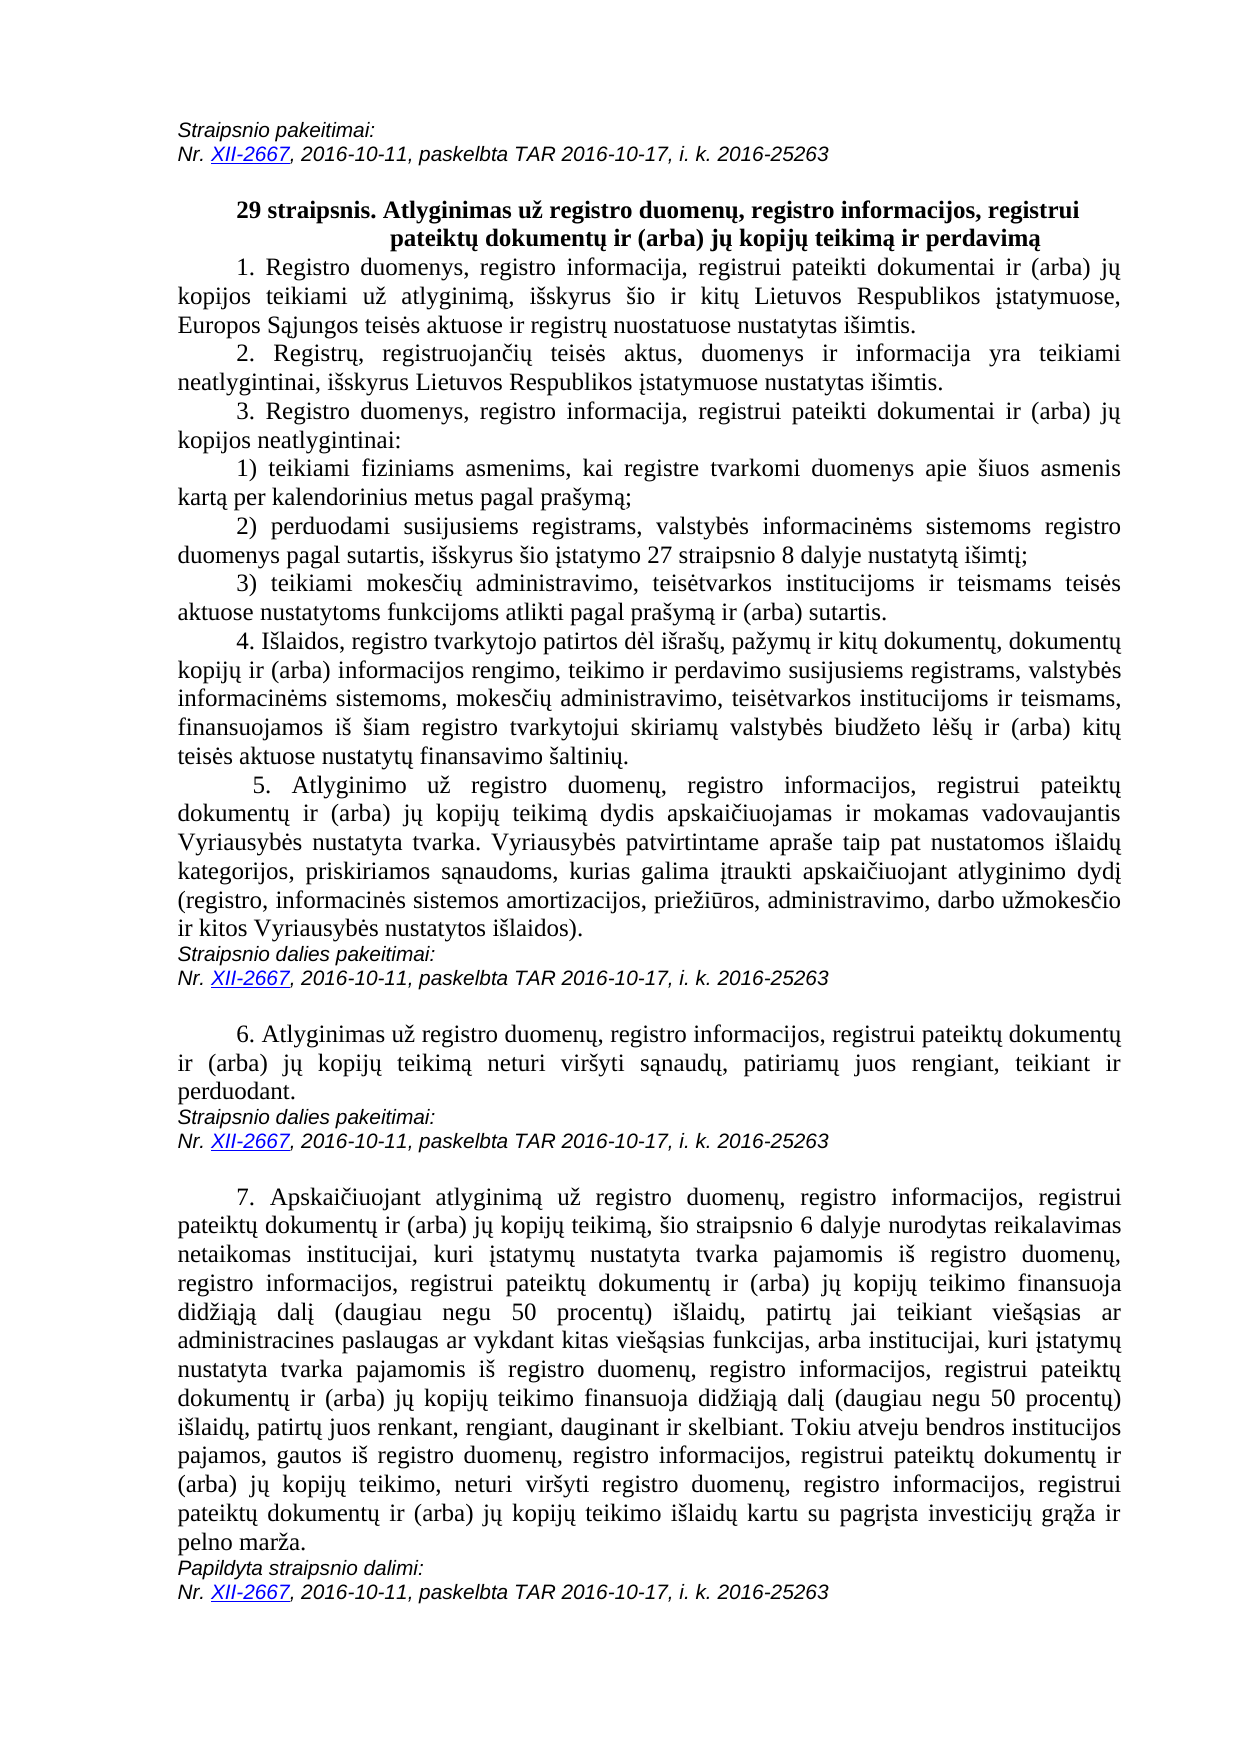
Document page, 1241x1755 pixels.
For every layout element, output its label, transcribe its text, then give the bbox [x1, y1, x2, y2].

text Straipsnio pakeitimai: [177, 118, 1122, 142]
text 3. Registro duomenys, registro informacija, registrui pateikti dokumentai ir (arba) jų kopijos neatlygintinai: [177, 396, 1122, 453]
text 1. Registro duomenys, registro informacija, registrui pateikti dokumentai ir (arba) jų kopijos teikiami už atlyginimą, išskyrus šio ir kitų Lietuvos Respublikos įstatymuose, Europos Sąjungos teisės aktuose ir registrų nuostatuose nustatytas išimtis. [177, 252, 1122, 338]
text 4. Išlaidos, registro tvarkytojo patirtos dėl išrašų, pažymų ir kitų dokumentų, dokumentų kopijų ir (arba) informacijos rengimo, teikimo ir perdavimo susijusiems registrams, valstybės informacinėms sistemoms, mokesčių administravimo, teisėtvarkos institucijoms ir teismams, finansuojamos iš šiam registro tvarkytojui skiriamų valstybės biudžeto lėšų ir (arba) kitų teisės aktuose nustatytų finansavimo šaltinių. [177, 626, 1122, 770]
text Straipsnio dalies pakeitimai: [177, 1105, 1122, 1129]
text 1) teikiami fiziniams asmenims, kai registre tvarkomi duomenys apie šiuos asmenis kartą per kalendorinius metus pagal prašymą; [177, 453, 1122, 511]
text 29 straipsnis. Atlyginimas už registro duomenų, registro informacijos, registrui pateiktų dokumentų ir (arba) jų kopijų teikimą ir perdavimą [236, 195, 1122, 252]
text 6. Atlyginimas už registro duomenų, registro informacijos, registrui pateiktų dokumentų ir (arba) jų kopijų teikimą neturi viršyti sąnaudų, patiriamų juos rengiant, teikiant ir perduodant. [177, 1019, 1122, 1105]
text Nr. XII-2667, 2016-10-11, paskelbta TAR 2016-10-17, i. k. 2016-25263 [177, 142, 1122, 166]
text 5. Atlyginimo už registro duomenų, registro informacijos, registrui pateiktų dokumentų ir (arba) jų kopijų teikimą dydis apskaičiuojamas ir mokamas vadovaujantis Vyriausybės nustatyta tvarka. Vyriausybės patvirtintame apraše taip pat nustatomos išlaidų kategorijos, priskiriamos sąnaudoms, kurias galima įtraukti apskaičiuojant atlyginimo dydį (registro, informacinės sistemos amortizacijos, priežiūros, administravimo, darbo užmokesčio ir kitos Vyriausybės nustatytos išlaidos). [177, 770, 1122, 942]
text 3) teikiami mokesčių administravimo, teisėtvarkos institucijoms ir teismams teisės aktuose nustatytoms funkcijoms atlikti pagal prašymą ir (arba) sutartis. [177, 568, 1122, 626]
text Straipsnio dalies pakeitimai: [177, 942, 1122, 966]
text 2) perduodami susijusiems registrams, valstybės informacinėms sistemoms registro duomenys pagal sutartis, išskyrus šio įstatymo 27 straipsnio 8 dalyje nustatytą išimtį; [177, 511, 1122, 568]
text 2. Registrų, registruojančių teisės aktus, duomenys ir informacija yra teikiami neatlygintinai, išskyrus Lietuvos Respublikos įstatymuose nustatytas išimtis. [177, 338, 1122, 396]
text Nr. XII-2667, 2016-10-11, paskelbta TAR 2016-10-17, i. k. 2016-25263 [177, 1579, 1122, 1603]
text 7. Apskaičiuojant atlyginimą už registro duomenų, registro informacijos, registrui pateiktų dokumentų ir (arba) jų kopijų teikimą, šio straipsnio 6 dalyje nurodytas reikalavimas netaikomas institucijai, kuri įstatymų nustatyta tvarka pajamomis iš registro duomenų, registro informacijos, registrui pateiktų dokumentų ir (arba) jų kopijų teikimo finansuoja didžiąją dalį (daugiau negu 50 procentų) išlaidų, patirtų jai teikiant viešąsias ar administracines paslaugas ar vykdant kitas viešąsias funkcijas, arba institucijai, kuri įstatymų nustatyta tvarka pajamomis iš registro duomenų, registro informacijos, registrui pateiktų dokumentų ir (arba) jų kopijų teikimo finansuoja didžiąją dalį (daugiau negu 50 procentų) išlaidų, patirtų juos renkant, rengiant, dauginant ir skelbiant. Tokiu atveju bendros institucijos pajamos, gautos iš registro duomenų, registro informacijos, registrui pateiktų dokumentų ir (arba) jų kopijų teikimo, neturi viršyti registro duomenų, registro informacijos, registrui pateiktų dokumentų ir (arba) jų kopijų teikimo išlaidų kartu su pagrįsta investicijų grąža ir pelno marža. [177, 1182, 1122, 1556]
text Nr. XII-2667, 2016-10-11, paskelbta TAR 2016-10-17, i. k. 2016-25263 [177, 1129, 1122, 1153]
text Papildyta straipsnio dalimi: [177, 1556, 1122, 1579]
text Nr. XII-2667, 2016-10-11, paskelbta TAR 2016-10-17, i. k. 2016-25263 [177, 966, 1122, 990]
